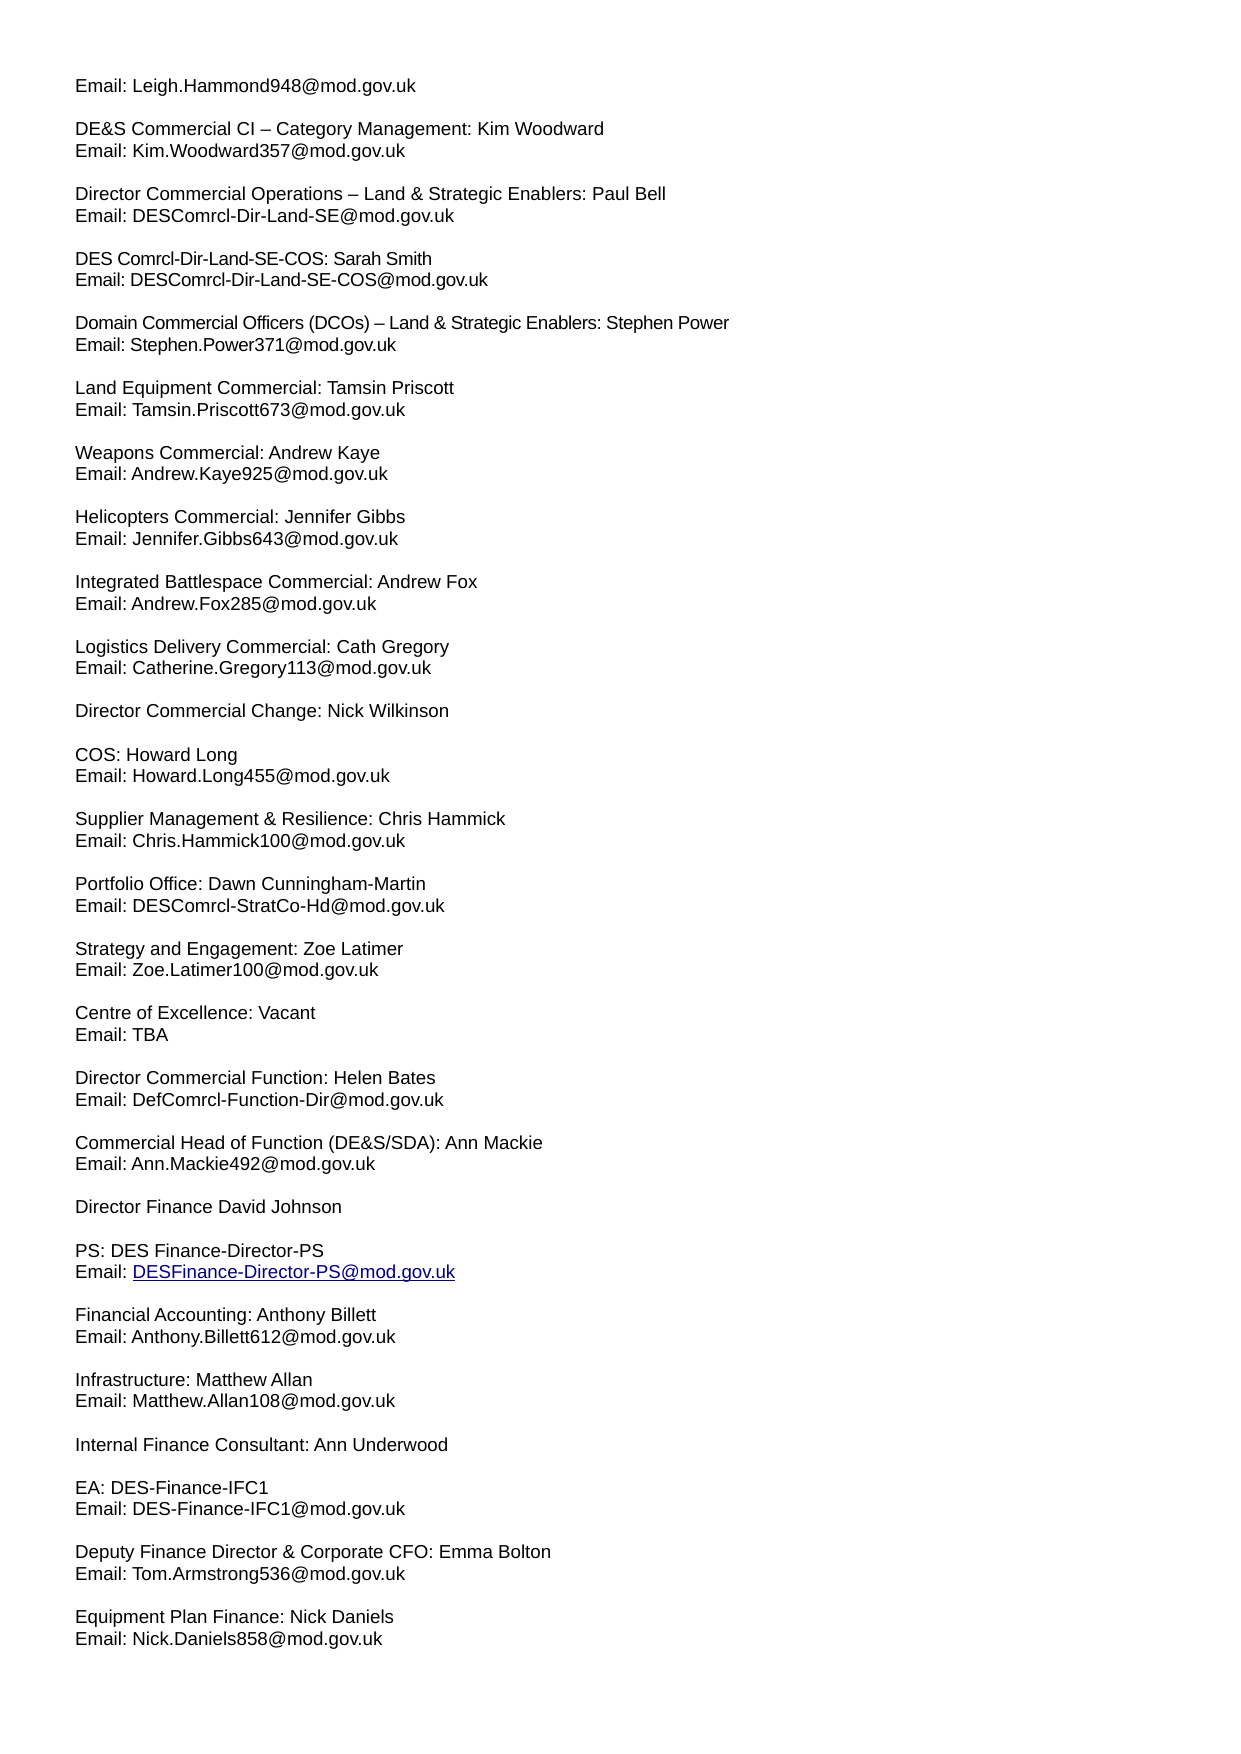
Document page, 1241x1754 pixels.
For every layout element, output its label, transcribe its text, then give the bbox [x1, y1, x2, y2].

text Email: DefComrcl-Function-Dir@mod.gov.uk [75, 1088, 1165, 1110]
text Email: Ann.Mackie492@mod.gov.uk [75, 1153, 1165, 1175]
text Equipment Plan Finance: Nick Daniels [75, 1606, 1165, 1627]
text Email: DESComrcl-StratCo-Hd@mod.gov.uk [75, 894, 1165, 916]
text Integrated Battlespace Commercial: Andrew Fox [75, 571, 1165, 592]
text Email: Nick.Daniels858@mod.gov.uk [75, 1627, 1165, 1649]
text Email: Chris.Hammick100@mod.gov.uk [75, 830, 1165, 851]
text Director Commercial Change: Nick Wilkinson [75, 700, 1165, 722]
text Director Commercial Function: Helen Bates [75, 1067, 1165, 1088]
text Email: Tom.Armstrong536@mod.gov.uk [75, 1563, 1165, 1584]
text Email: Andrew.Fox285@mod.gov.uk [75, 592, 1165, 614]
text Email: Kim.Woodward357@mod.gov.uk [75, 140, 1165, 161]
text Weapons Commercial: Andrew Kaye [75, 442, 1165, 463]
text Commercial Head of Function (DE&S/SDA): Ann Mackie [75, 1132, 1165, 1153]
text PS: DES Finance-Director-PS [75, 1239, 1165, 1261]
text COS: Howard Long [75, 743, 1165, 765]
text Email: Catherine.Gregory113@mod.gov.uk [75, 657, 1165, 679]
text EA: DES-Finance-IFC1 [75, 1477, 1165, 1498]
text Infrastructure: Matthew Allan [75, 1369, 1165, 1390]
text Helicopters Commercial: Jennifer Gibbs [75, 506, 1165, 528]
text Email: DES-Finance-IFC1@mod.gov.uk [75, 1498, 1165, 1520]
text Email: Tamsin.Priscott673@mod.gov.uk [75, 398, 1165, 420]
text Email: Zoe.Latimer100@mod.gov.uk [75, 959, 1165, 981]
text Financial Accounting: Anthony Billett [75, 1304, 1165, 1326]
text DE&S Commercial CI – Category Management: Kim Woodward [75, 118, 1165, 140]
text Email: DESComrcl-Dir-Land-SE-COS@mod.gov.uk [75, 269, 1165, 291]
text Portfolio Office: Dawn Cunningham-Martin [75, 873, 1165, 894]
text Land Equipment Commercial: Tamsin Priscott [75, 377, 1165, 398]
text Email: DESFinance-Director-PS@mod.gov.uk [75, 1261, 1165, 1282]
text Strategy and Engagement: Zoe Latimer [75, 937, 1165, 959]
text Email: Andrew.Kaye925@mod.gov.uk [75, 463, 1165, 485]
text Email: TBA [75, 1024, 1165, 1045]
text Email: Leigh.Hammond948@mod.gov.uk [75, 75, 1165, 97]
text Email: Stephen.Power371@mod.gov.uk [75, 334, 1165, 355]
text Director Finance David Johnson [75, 1196, 1165, 1218]
text Email: Matthew.Allan108@mod.gov.uk [75, 1390, 1165, 1412]
text Supplier Management & Resilience: Chris Hammick [75, 808, 1165, 830]
text Email: DESComrcl-Dir-Land-SE@mod.gov.uk [75, 204, 1165, 226]
text Deputy Finance Director & Corporate CFO: Emma Bolton [75, 1541, 1165, 1563]
text Email: Howard.Long455@mod.gov.uk [75, 765, 1165, 787]
text Director Commercial Operations – Land & Strategic Enablers: Paul Bell [75, 183, 1165, 204]
text Logistics Delivery Commercial: Cath Gregory [75, 636, 1165, 657]
text Centre of Excellence: Vacant [75, 1002, 1165, 1024]
text Email: Jennifer.Gibbs643@mod.gov.uk [75, 528, 1165, 549]
text Internal Finance Consultant: Ann Underwood [75, 1433, 1165, 1455]
text DES Comrcl-Dir-Land-SE-COS: Sarah Smith [75, 247, 1165, 269]
text Domain Commercial Officers (DCOs) – Land & Strategic Enablers: Stephen Power [75, 312, 1165, 334]
text Email: Anthony.Billett612@mod.gov.uk [75, 1326, 1165, 1347]
